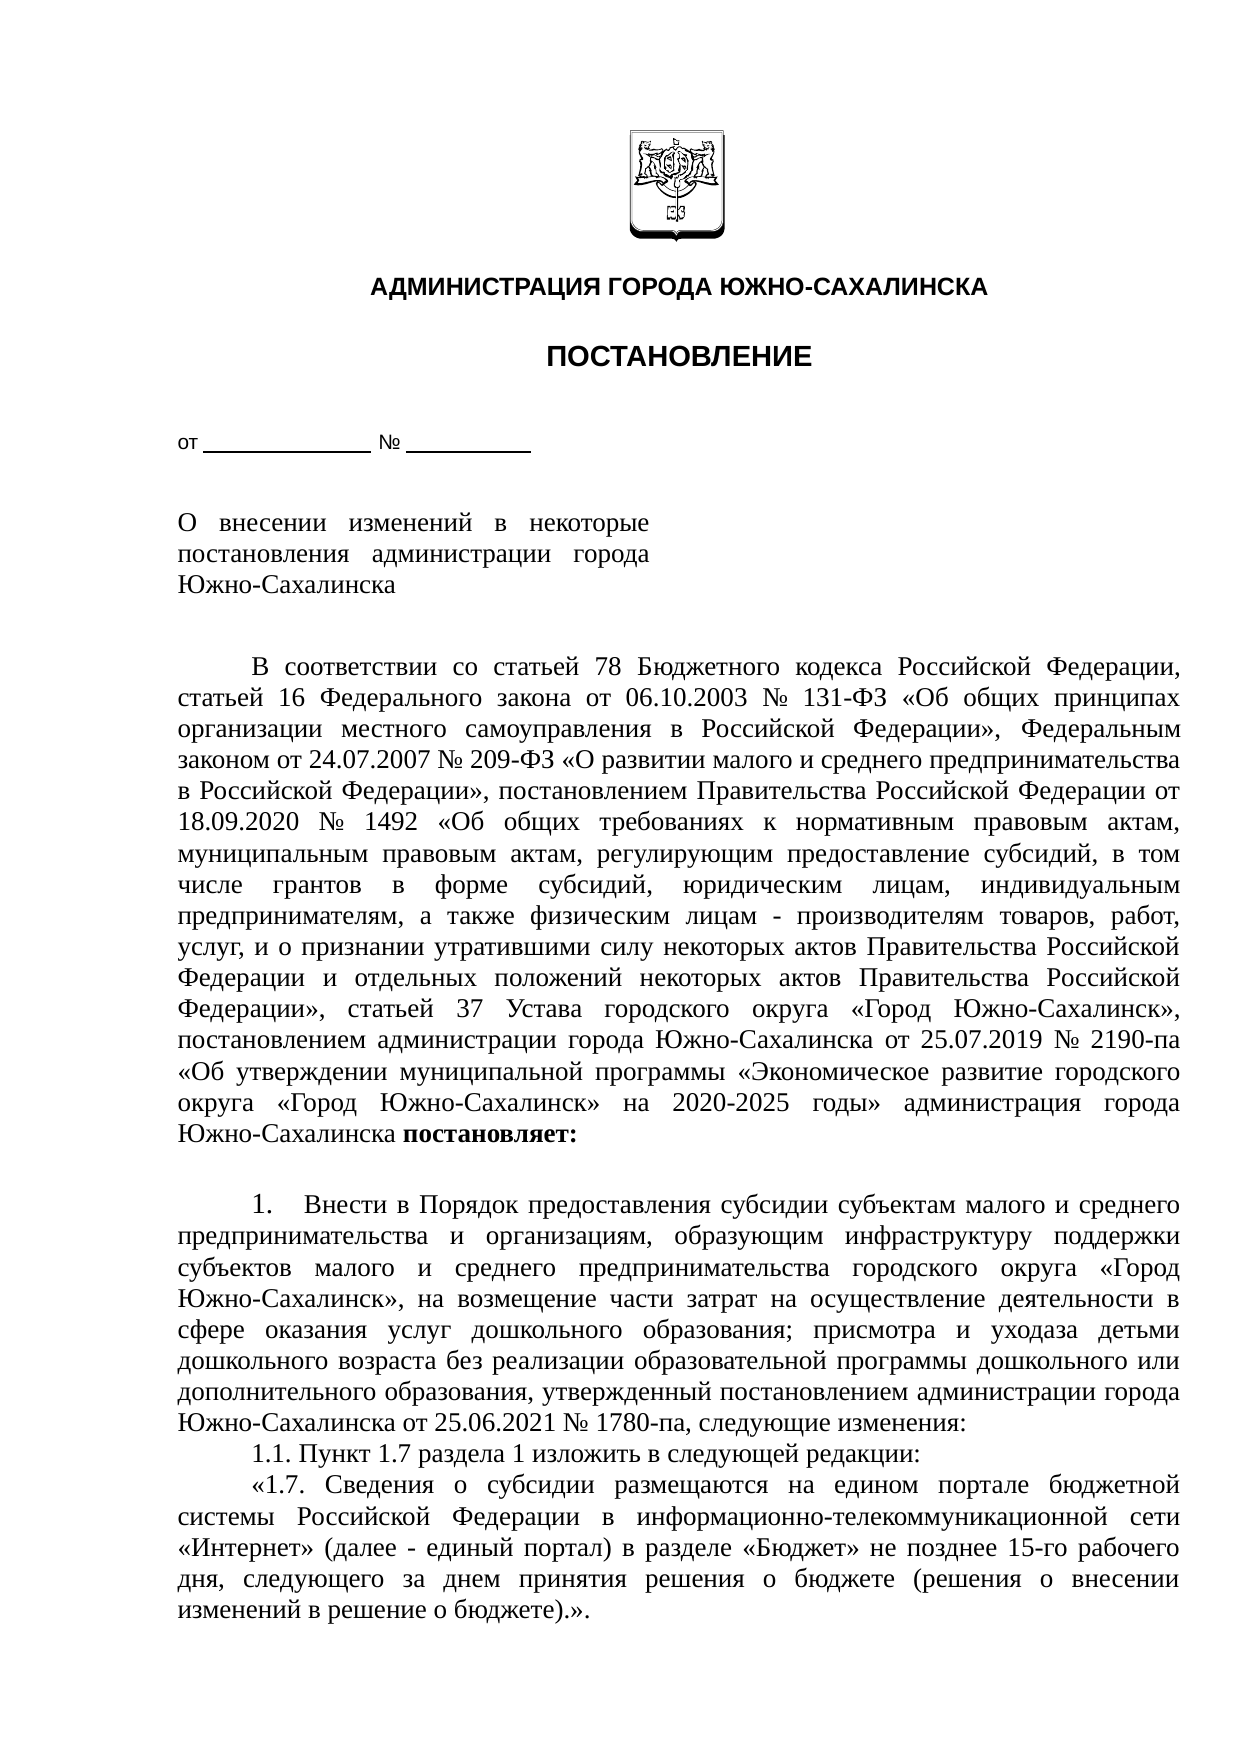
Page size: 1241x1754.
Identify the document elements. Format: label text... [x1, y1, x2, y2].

text «1.7. Сведения о субсидии размещаются на едином портале бюджетной системы Российской Федерации в информационно-телекоммуникационной сети «Интернет» (далее - единый портал) в разделе «Бюджет» не позднее 15-го рабочего дня, следующего за днем принятия решения о бюджете (решения о внесении изменений в решение о бюджете).». [177, 1469, 1181, 1624]
text ПОСТАНОВЛЕНИЕ [177, 339, 1181, 372]
text О внесении изменений в некоторые постановления администрации города Южно-Сахалинска [177, 506, 650, 599]
text В соответствии со статьей 78 Бюджетного кодекса Российской Федерации, статьей 16 Федерального закона от 06.10.2003 № 131-ФЗ «Об общих принципах организации местного самоуправления в Российской Федерации», Федеральным законом от 24.07.2007 № 209-ФЗ «О развитии малого и среднего предпринимательства в Российской Федерации», постановлением Правительства Российской Федерации от 18.09.2020 № 1492 «Об общих требованиях к нормативным правовым актам, муниципальным правовым актам, регулирующим предоставление субсидий, в том числе грантов в форме субсидий, юридическим лицам, индивидуальным предпринимателям, а также физическим лицам - производителям товаров, работ, услуг, и о признании утратившими силу некоторых актов Правительства Российской Федерации и отдельных положений некоторых актов Правительства Российской Федерации», статьей 37 Устава городского округа «Город Южно-Сахалинск», постановлением администрации города Южно-Сахалинска от 25.07.2019 № 2190-па «Об утверждении муниципальной программы «Экономическое развитие городского округа «Город Южно-Сахалинск» на 2020-2025 годы» администрация города Южно-Сахалинска постановляет: [177, 650, 1181, 1148]
text 1.1. Пункт 1.7 раздела 1 изложить в следующей редакции: [177, 1437, 1181, 1469]
list Внести в Порядок предоставления субсидии субъектам малого и среднего предпринимательства и организациям, образующим инфраструктуру поддержки субъектов малого и среднего предпринимательства городского округа «Город Южно-Сахалинск», на возмещение части затрат на осуществление деятельности в сфере оказания услуг дошкольного образования; присмотра и уходаза детьми дошкольного возраста без реализации образовательной программы дошкольного или дополнительного образования, утвержденный постановлением администрации города Южно-Сахалинска от 25.06.2021 № 1780-па, следующие изменения: [177, 1186, 1181, 1437]
text от № [177, 422, 1181, 456]
text АДМИНИСТРАЦИЯ ГОРОДА ЮЖНО-САХАЛИНСКА [177, 272, 1181, 301]
